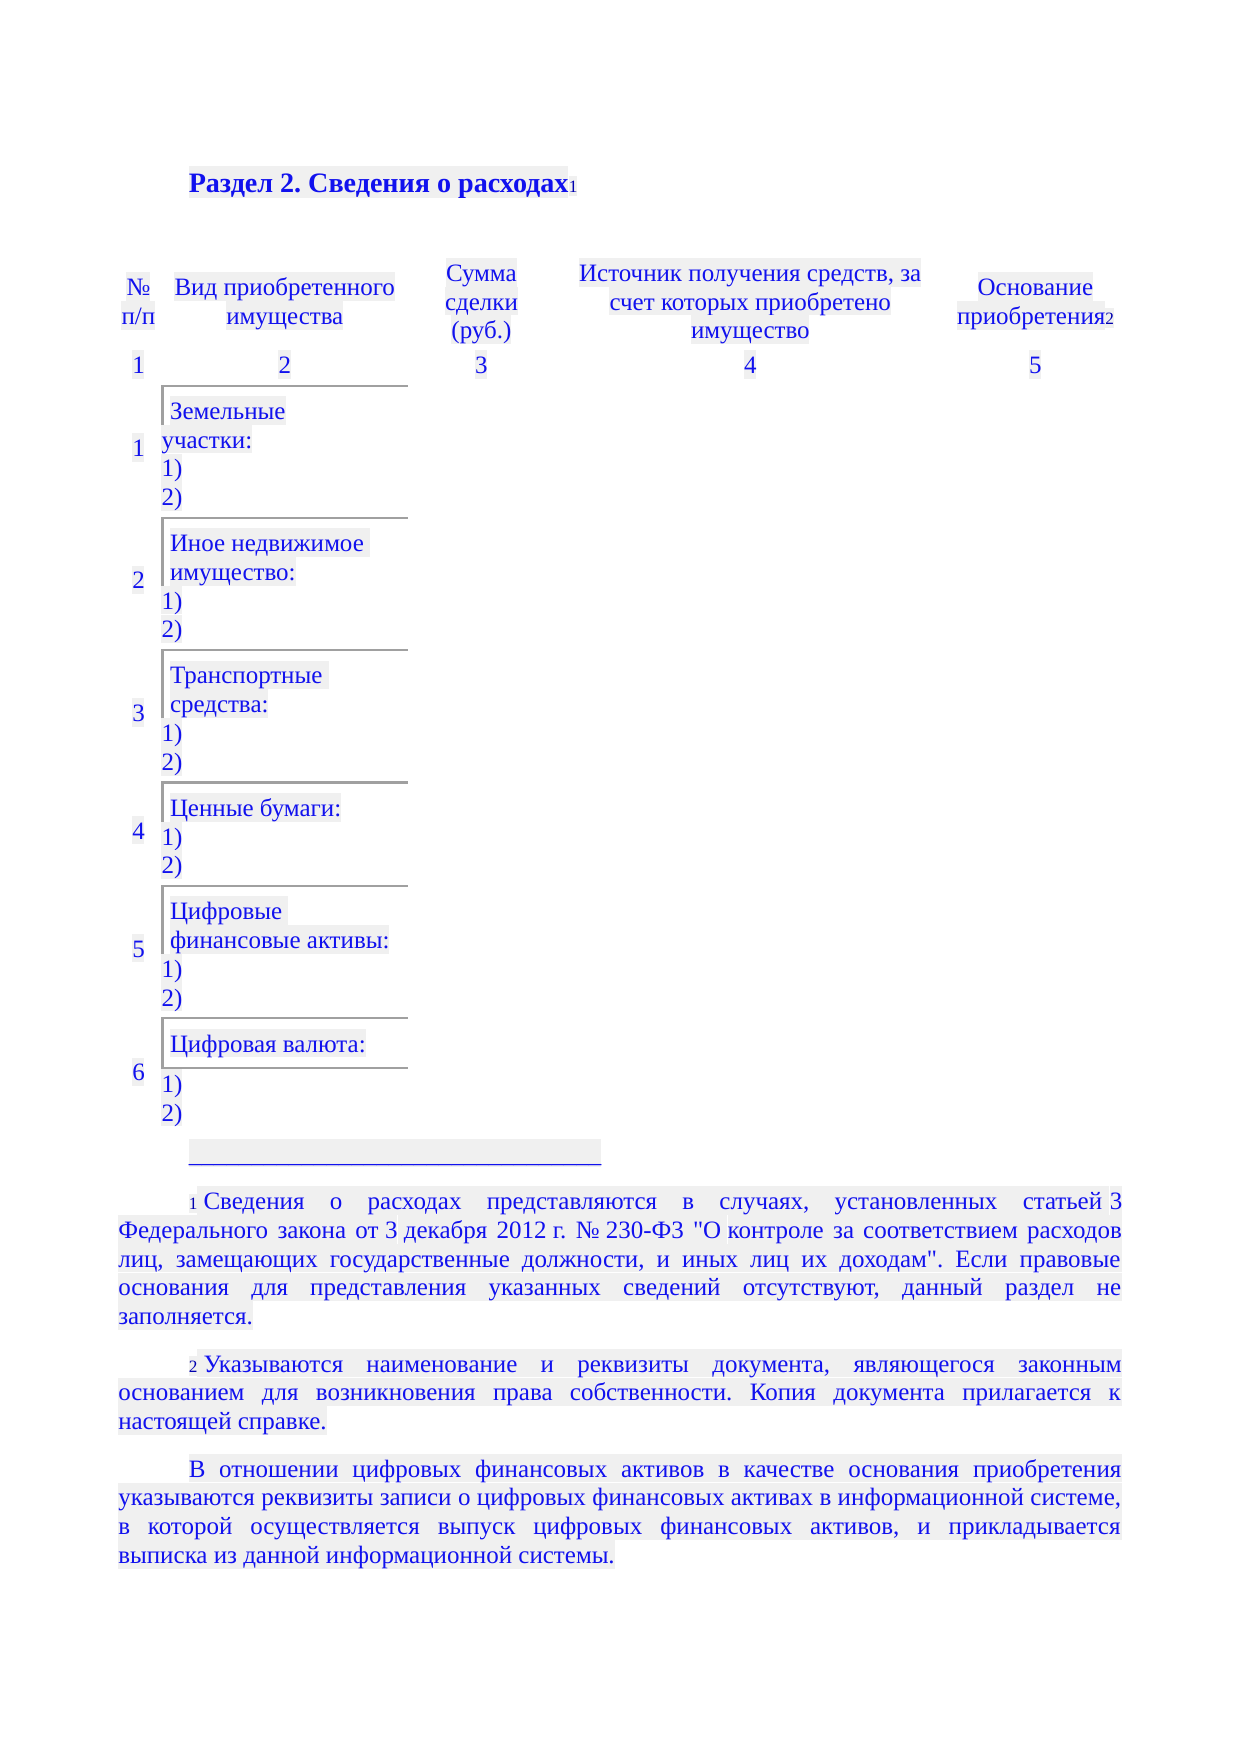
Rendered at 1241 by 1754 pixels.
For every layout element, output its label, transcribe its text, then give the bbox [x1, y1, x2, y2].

table_cell 4 [552, 347, 948, 382]
table_cell 6 [118, 1014, 158, 1129]
table_cell Цифровая валюта: 1) 2) [159, 1014, 411, 1129]
table_cell [411, 779, 552, 882]
table_cell 1 [118, 347, 158, 382]
table_cell [949, 646, 1122, 778]
table_cell 3 [411, 347, 552, 382]
table_cell [552, 646, 948, 778]
table_header Вид приобретенного имущества [159, 255, 411, 347]
table_cell Земельные участки: 1) 2) [159, 382, 411, 514]
table_cell [411, 514, 552, 646]
table_cell 2 [159, 347, 411, 382]
table_header Источник получения средств, за счет которых приобретено имущество [552, 255, 948, 347]
table_cell Цифровые финансовые активы: 1) 2) [159, 882, 411, 1014]
table_cell [552, 514, 948, 646]
table_cell [411, 1014, 552, 1129]
table_cell [949, 514, 1122, 646]
table_cell 2 [118, 514, 158, 646]
table_cell [411, 882, 552, 1014]
text 2 Указываются наименование и реквизиты документа, являющегося законным основанием для возникновения права собственности. Копия документа прилагается к настоящей справке. [118, 1349, 1122, 1435]
table_cell [552, 1014, 948, 1129]
table_header Сумма сделки (руб.) [411, 255, 552, 347]
table_cell [411, 646, 552, 778]
text 1 Сведения о расходах представляются в случаях, установленных статьей 3 Федерального закона от 3 декабря 2012 г. № 230-Ф3 "О контроле за соответствием расходов лиц, замещающих государственные должности, и иных лиц их доходам". Если правовые основания для представления указанных сведений отсутствуют, данный раздел не заполняется. [118, 1186, 1122, 1330]
table_header № п/п [118, 255, 158, 347]
table_cell [949, 779, 1122, 882]
table_cell 5 [118, 882, 158, 1014]
table_cell [552, 382, 948, 514]
table_cell [552, 779, 948, 882]
text _________________________________ [118, 1139, 1122, 1167]
table_header Основание приобретения2 [949, 255, 1122, 347]
table_cell 4 [118, 779, 158, 882]
table_cell Иное недвижимое имущество: 1) 2) [159, 514, 411, 646]
table_cell [949, 882, 1122, 1014]
table_cell [949, 382, 1122, 514]
table_cell 3 [118, 646, 158, 778]
text В отношении цифровых финансовых активов в качестве основания приобретения указываются реквизиты записи о цифровых финансовых активах в информационной системе, в которой осуществляется выпуск цифровых финансовых активов, и прикладывается выписка из данной информационной системы. [118, 1454, 1122, 1569]
table_cell [949, 1014, 1122, 1129]
table_cell [552, 882, 948, 1014]
table_cell [411, 382, 552, 514]
table_cell Транспортные средства: 1) 2) [159, 646, 411, 778]
text Раздел 2. Сведения о расходах1 [188, 166, 1122, 198]
table_cell 5 [949, 347, 1122, 382]
table_cell Ценные бумаги: 1) 2) [159, 779, 411, 882]
table_cell 1 [118, 382, 158, 514]
